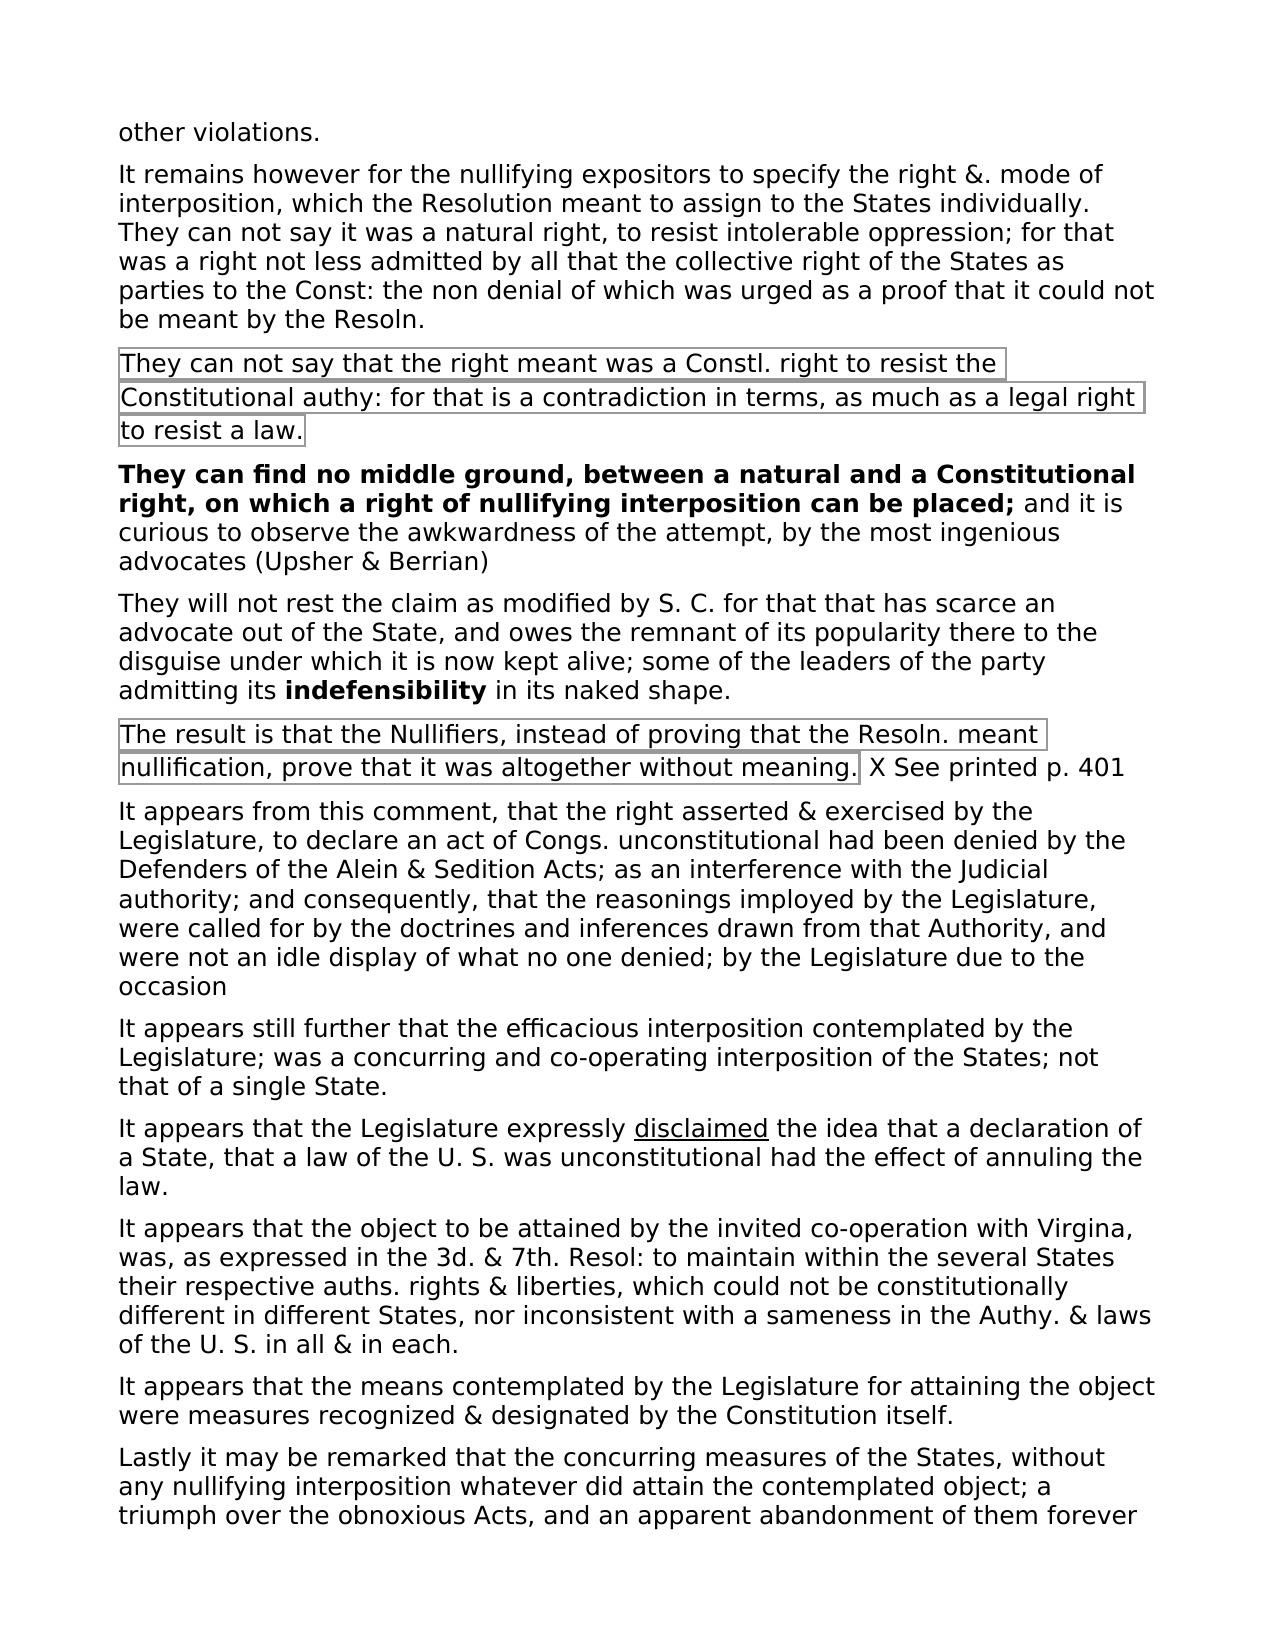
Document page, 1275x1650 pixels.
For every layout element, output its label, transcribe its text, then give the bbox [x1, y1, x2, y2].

text They can not say that the right meant was a Constl. right to resist the Constitutional authy: for that is a contradiction in terms, as much as a legal right to resist a law. [120, 349, 1005, 378]
text They can not say that the right meant was a Constl. right to resist the Constitutional authy: for that is a contradiction in terms, as much as a legal right to resist a law. [120, 383, 1143, 412]
text It appears that the object to be attained by the invited co-operation with Virgina, was, as expressed in the 3d. & 7th. Resol: to maintain within the several States their respective auths. rights & liberties, which could not be constitutionally different in different States, nor inconsistent with a sameness in the Authy. & laws of the U. S. in all & in each. [118, 1214, 1157, 1360]
text It appears that the means contemplated by the Legislature for attaining the object were measures recognized & designated by the Constitution itself. [118, 1372, 1157, 1431]
text They can not say that the right meant was a Constl. right to resist the Constitutional authy: for that is a contradiction in terms, as much as a legal right to resist a law. [120, 416, 304, 445]
text It appears still further that the efficacious interposition contemplated by the Legislature; was a concurring and co-operating interposition of the States; not that of a single State. [118, 1014, 1157, 1101]
text They will not rest the claim as modified by S. C. for that that has scarce an advocate out of the State, and owes the remnant of its popularity there to the disguise under which it is now kept alive; some of the leaders of the party admitting its indefensibility in its naked shape. [118, 589, 1157, 706]
text They can not say that the right meant was a Constl. right to resist the Constitutional authy: for that is a contradiction in terms, as much as a legal right to resist a law. [306, 347, 1157, 447]
text other violations. [118, 118, 1157, 147]
text It appears that the Legislature expressly disclaimed the idea that a declaration of a State, that a law of the U. S. was unconstitutional had the effect of annuling the law. [118, 1114, 1157, 1201]
text It remains however for the nullifying expositors to specify the right &. mode of interposition, which the Resolution meant to assign to the States individually. They can not say it was a natural right, to resist intolerable oppression; for that was a right not less admitted by all that the collective right of the States as parties to the Const: the non denial of which was urged as a proof that it could not be meant by the Resoln. [118, 160, 1157, 335]
text The result is that the Nullifiers, instead of proving that the Resoln. meant nullification, prove that it was altogether without meaning. X See printed p. 401 [120, 720, 1046, 749]
text The result is that the Nullifiers, instead of proving that the Resoln. meant nullification, prove that it was altogether without meaning. X See printed p. 401 [120, 754, 858, 783]
text The result is that the Nullifiers, instead of proving that the Resoln. meant nullification, prove that it was altogether without meaning. X See printed p. 401 [861, 718, 1157, 785]
text Lastly it may be remarked that the concurring measures of the States, without any nullifying interposition whatever did attain the contemplated object; a triumph over the obnoxious Acts, and an apparent abandonment of them forever [118, 1443, 1157, 1531]
text They can find no middle ground, between a natural and a Constitutional right, on which a right of nullifying interposition can be placed; and it is curious to observe the awkwardness of the attempt, by the most ingenious advocates (Upsher & Berrian) [118, 460, 1157, 576]
text It appears from this comment, that the right asserted & exercised by the Legislature, to declare an act of Congs. unconstitutional had been denied by the Defenders of the Alein & Sedition Acts; as an interference with the Judicial authority; and consequently, that the reasonings imployed by the Legislature, were called for by the doctrines and inferences drawn from that Authority, and were not an idle display of what no one denied; by the Legislature due to the occasion [118, 797, 1157, 1001]
